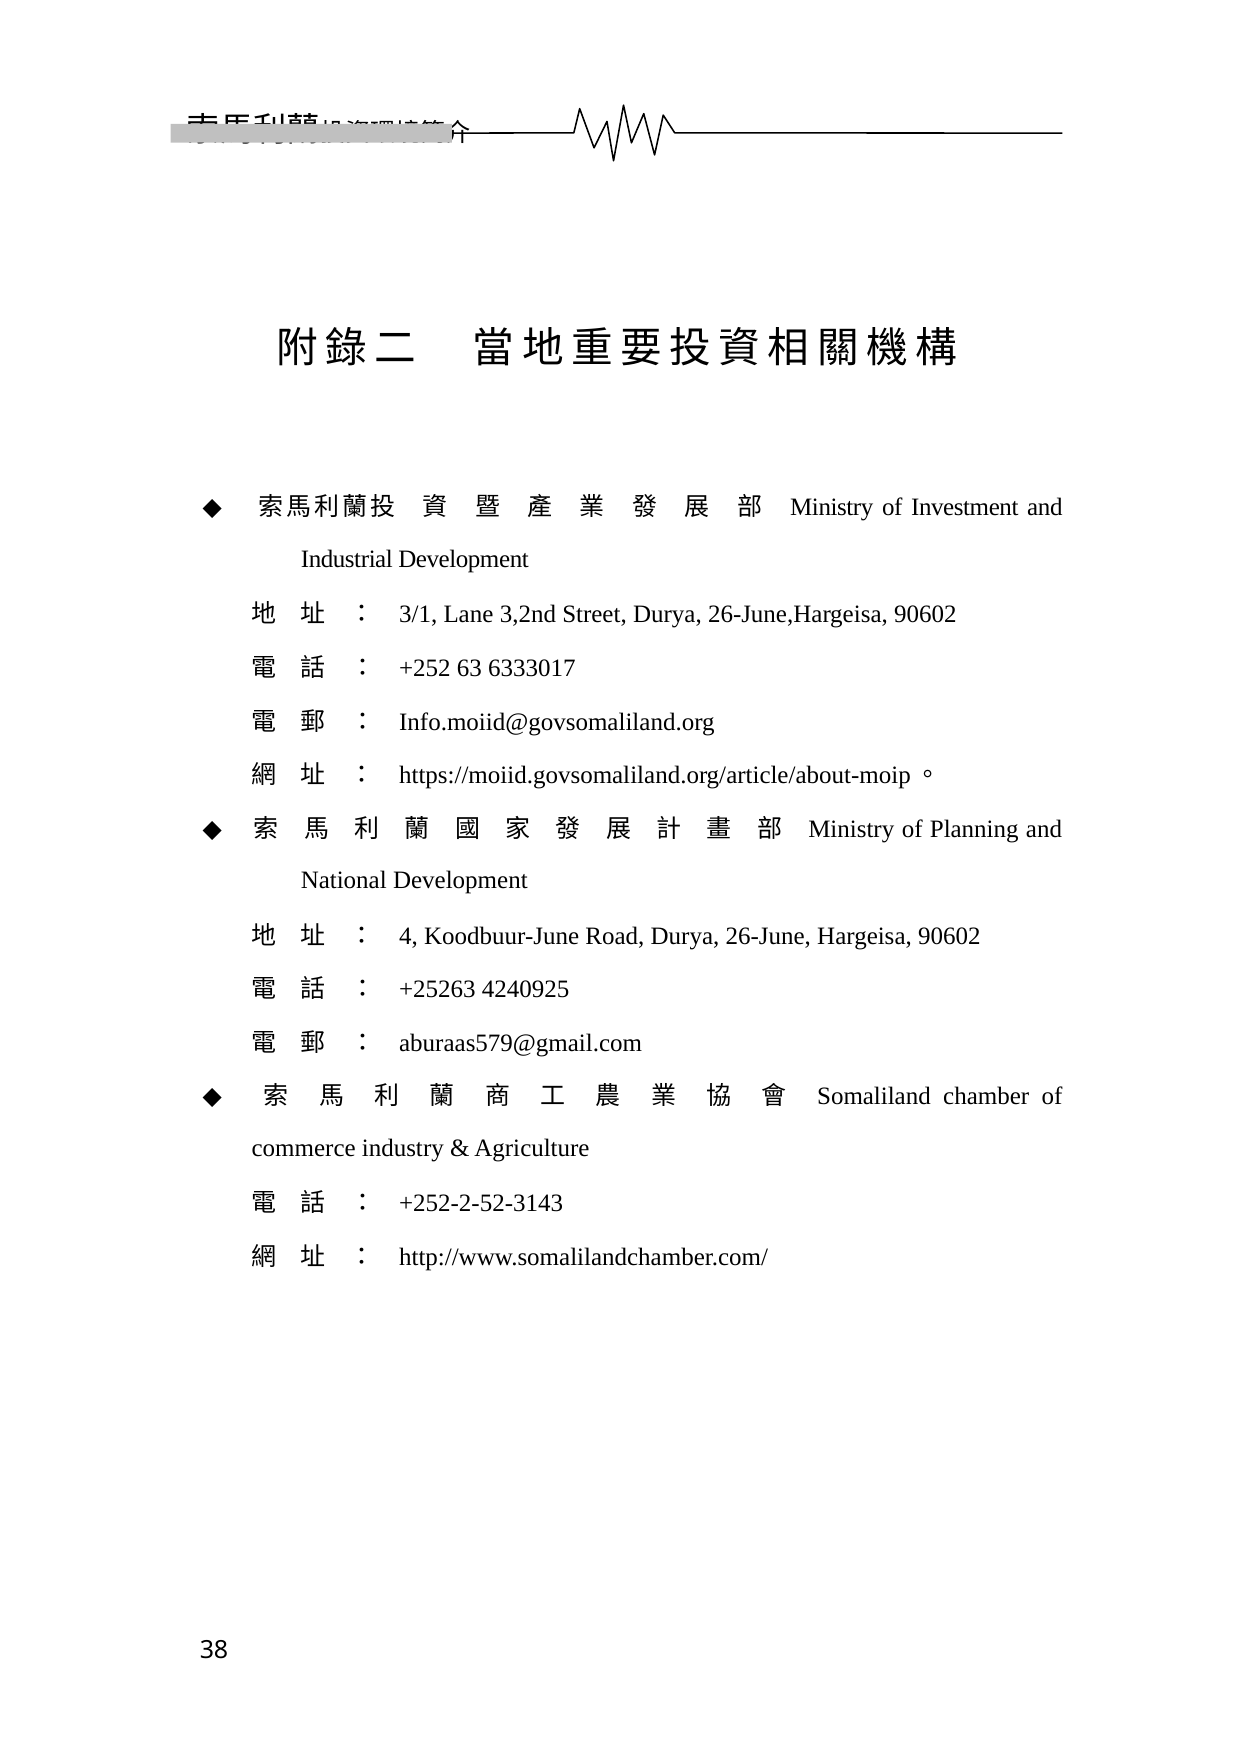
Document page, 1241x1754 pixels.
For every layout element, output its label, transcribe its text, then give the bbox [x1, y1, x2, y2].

text 地址：3/1, Lane 3,2nd Street, Durya, 26-June,Hargeisa, 90602 [219, 585, 1063, 639]
text 附錄二 當地重要投資相關機構 [178, 291, 1063, 398]
text 電郵：Info.moiid@govsomaliland.org [219, 692, 1063, 746]
text 地址：4, Koodbuur-June Road, Durya, 26-June, Hargeisa, 90602 [219, 906, 1063, 960]
text 電話：+252-2-52-3143 [237, 1174, 1063, 1228]
text 電話：+252 63 6333017 [219, 639, 1063, 692]
text ◆ 索馬利蘭投資暨產業發展部Ministry of Investment and Industrial Development [202, 478, 1063, 585]
text 電話：+25263 4240925 [219, 960, 1063, 1013]
text ◆ 索馬利蘭國家發展計畫部Ministry of Planning and National Development [202, 799, 1063, 906]
text 電郵：aburaas579@gmail.com [219, 1013, 1063, 1067]
text 網址：http://www.somalilandchamber.com/ [237, 1228, 1063, 1281]
text 網址：https://moiid.govsomaliland.org/article/about-moip。 [219, 746, 1063, 799]
text ◆ 索馬利蘭商工農業協會Somaliland chamber of commerce industry & Agriculture [202, 1067, 1063, 1174]
